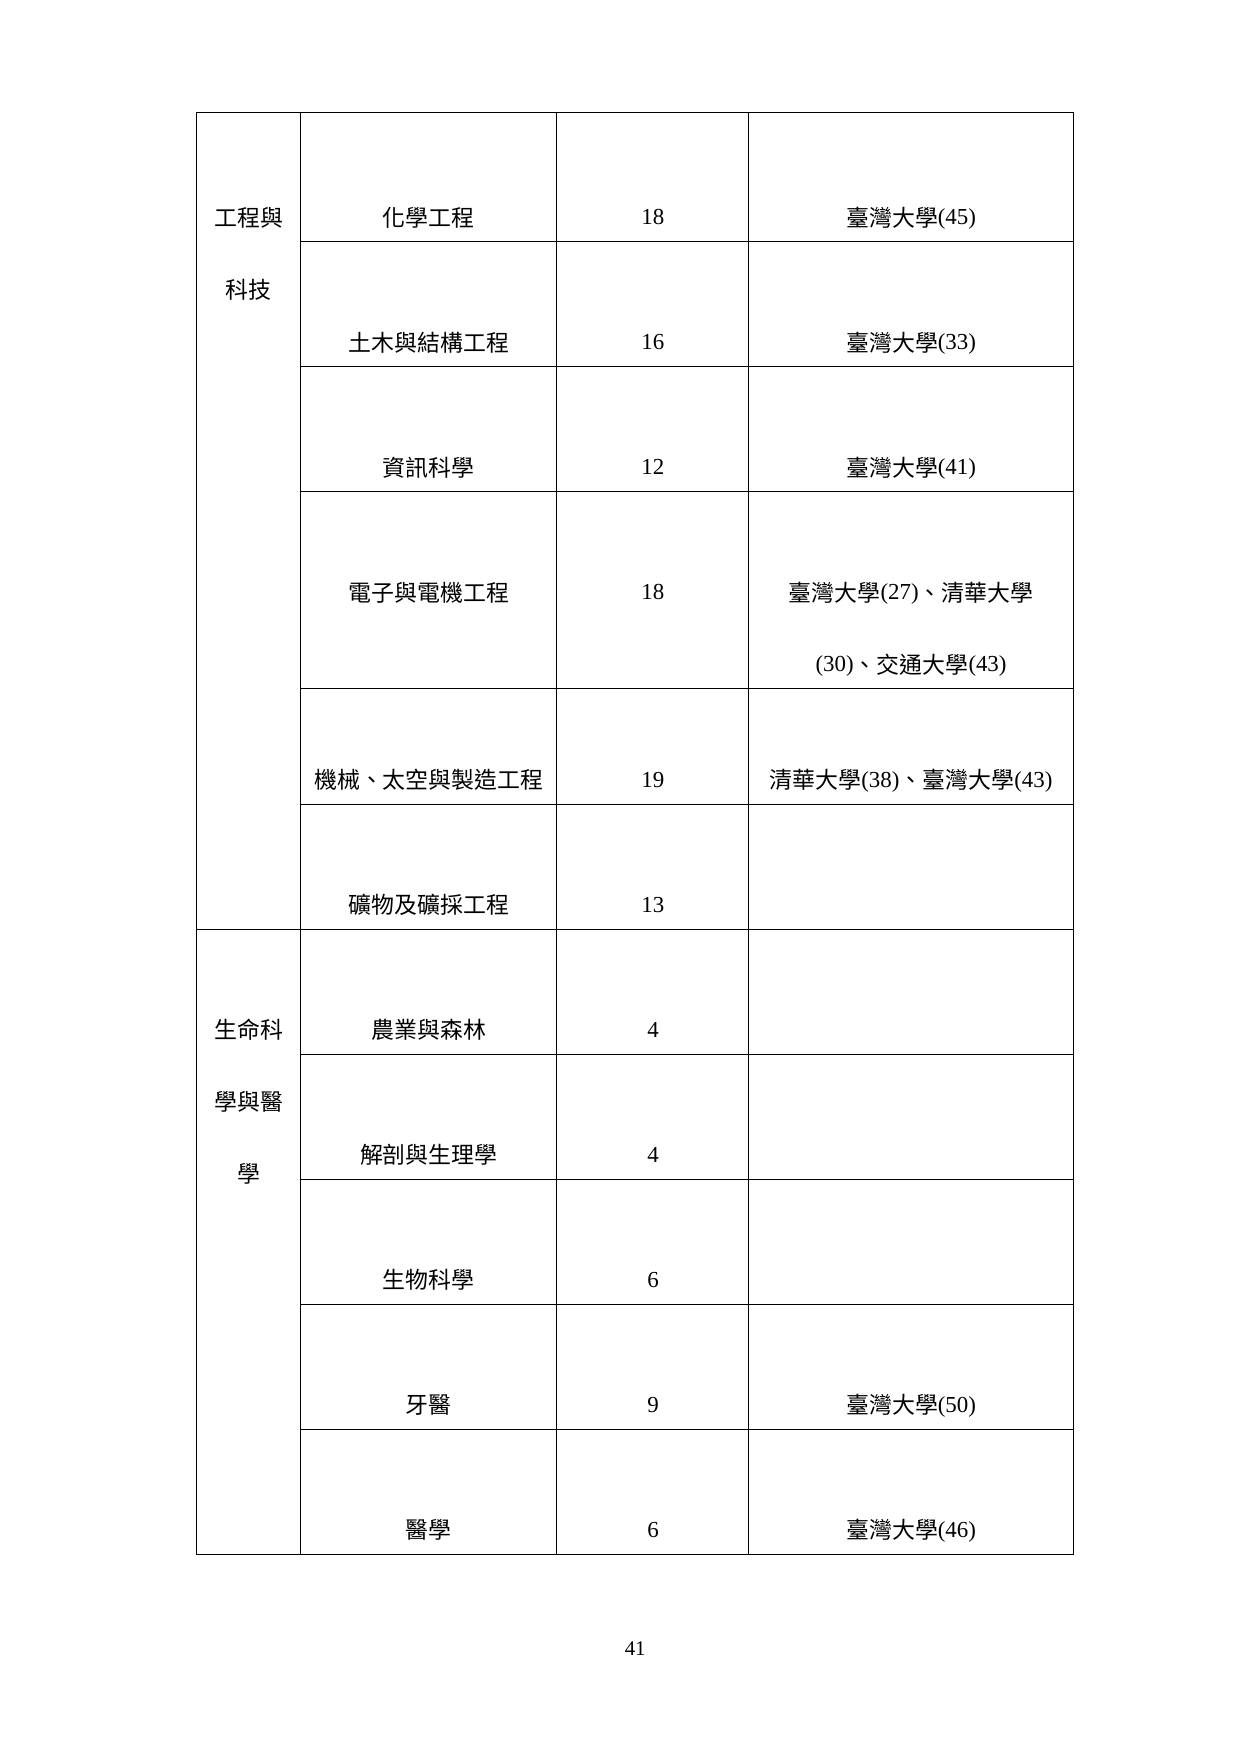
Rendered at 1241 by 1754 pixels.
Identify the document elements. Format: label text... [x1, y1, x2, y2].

table_cell 18 [557, 113, 748, 241]
table_cell 生物科學 [301, 1180, 556, 1303]
table_cell 13 [557, 805, 748, 928]
table_cell 臺灣大學(45) [749, 113, 1073, 241]
table_cell 醫學 [301, 1430, 556, 1553]
table_cell 清華大學(38)、臺灣大學(43) [749, 689, 1073, 803]
table_cell 解剖與生理學 [301, 1055, 556, 1178]
table_cell 資訊科學 [301, 367, 556, 491]
table_cell 6 [557, 1180, 748, 1303]
table_cell 臺灣大學(33) [749, 242, 1073, 366]
table_cell 16 [557, 242, 748, 366]
table_cell 6 [557, 1430, 748, 1553]
table_cell 土木與結構工程 [301, 242, 556, 366]
table_cell 臺灣大學(41) [749, 367, 1073, 491]
table_cell 臺灣大學(50) [749, 1305, 1073, 1428]
table_cell 臺灣大學(46) [749, 1430, 1073, 1553]
table_cell 臺灣大學(27)、清華大學(30)、交通大學(43) [749, 492, 1073, 688]
table_cell 牙醫 [301, 1305, 556, 1428]
table_cell 4 [557, 1055, 748, 1178]
table_cell 18 [557, 492, 748, 688]
table_cell 工程與科技 [197, 113, 300, 928]
table_cell 機械、太空與製造工程 [301, 689, 556, 803]
table_cell 電子與電機工程 [301, 492, 556, 688]
table_cell 礦物及礦採工程 [301, 805, 556, 928]
table_cell [749, 1180, 1073, 1303]
table_cell 12 [557, 367, 748, 491]
table_cell 4 [557, 930, 748, 1053]
table_cell 農業與森林 [301, 930, 556, 1053]
table_cell 生命科學與醫學 [197, 930, 300, 1553]
table_cell 19 [557, 689, 748, 803]
table_cell [749, 1055, 1073, 1178]
table_cell 化學工程 [301, 113, 556, 241]
table_cell 9 [557, 1305, 748, 1428]
table_cell [749, 805, 1073, 928]
table_cell [749, 930, 1073, 1053]
